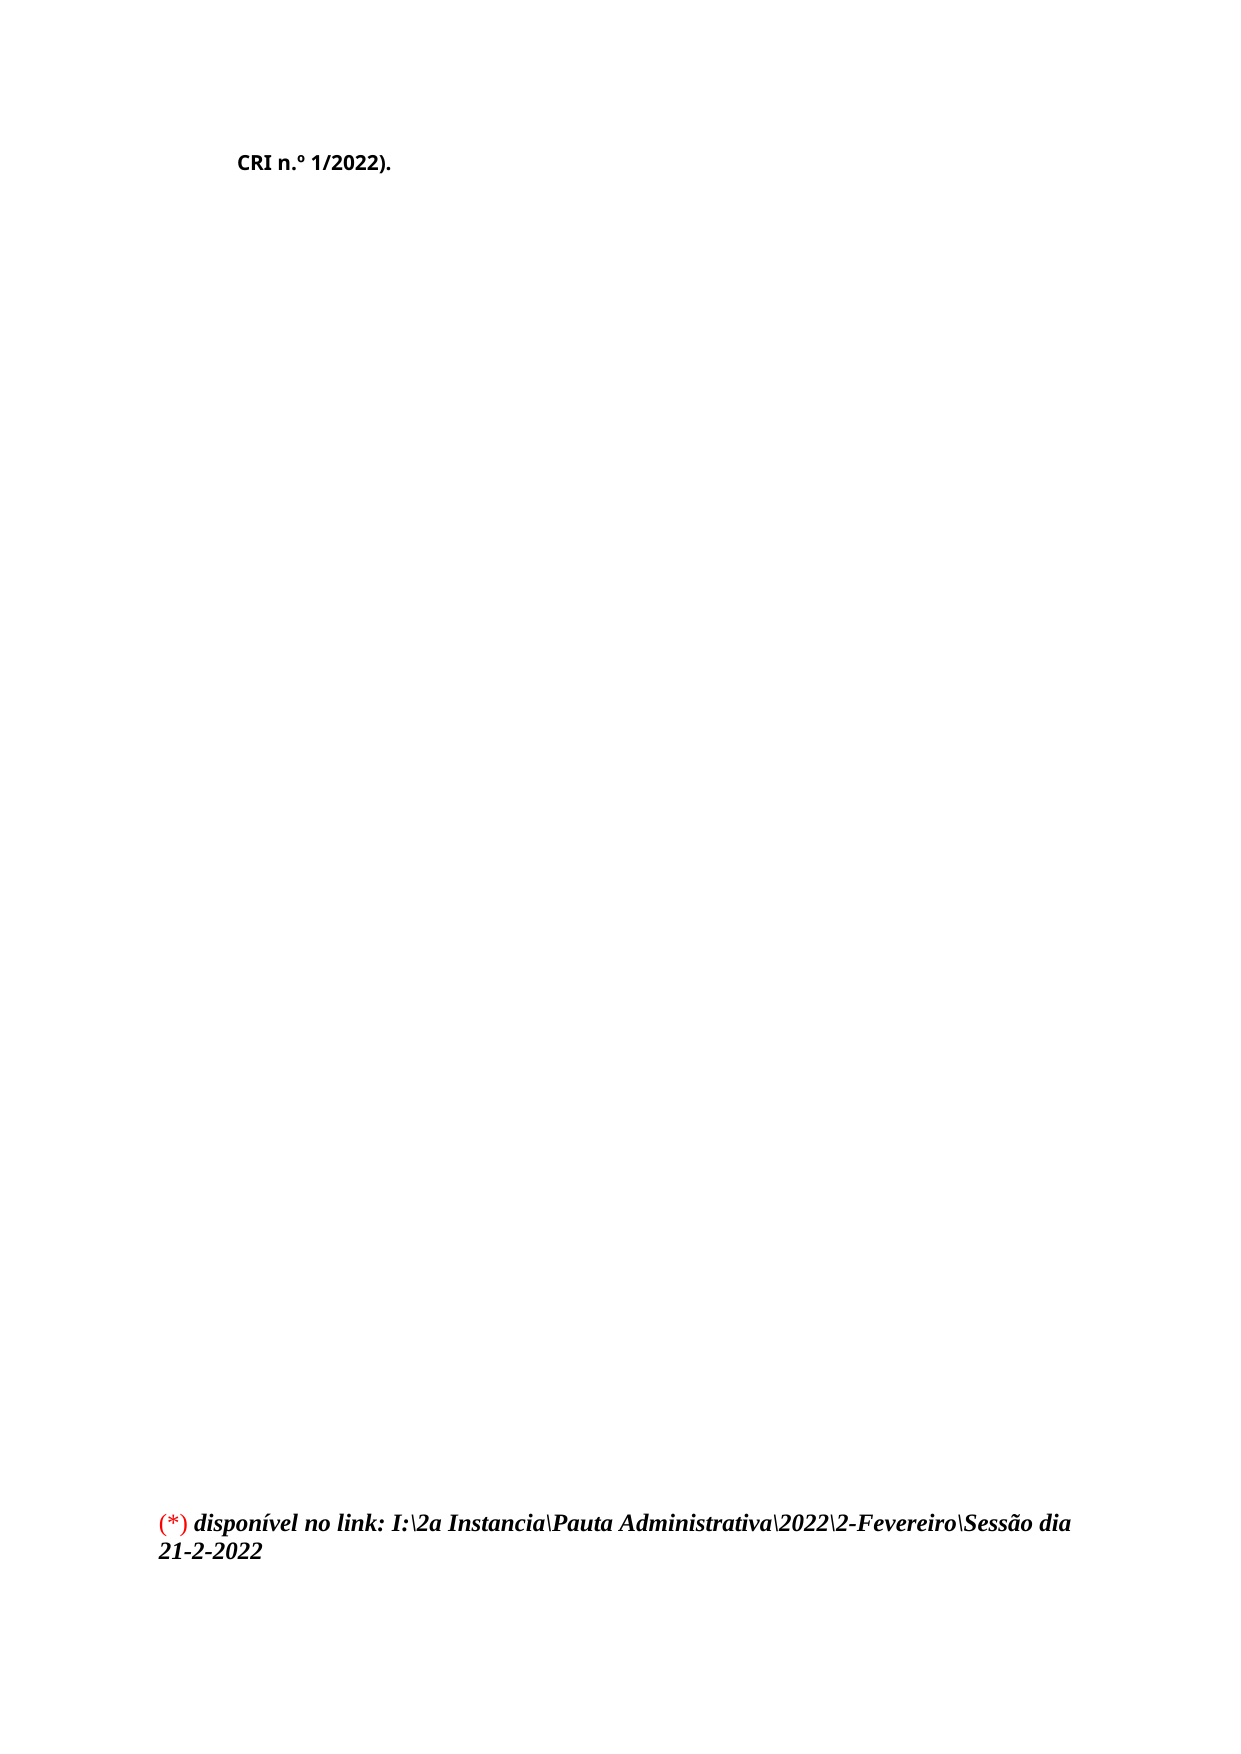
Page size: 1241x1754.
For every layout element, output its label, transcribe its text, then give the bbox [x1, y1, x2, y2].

table_cell [166, 148, 226, 204]
table_cell CRI n.º 1/2022). [226, 148, 1075, 204]
